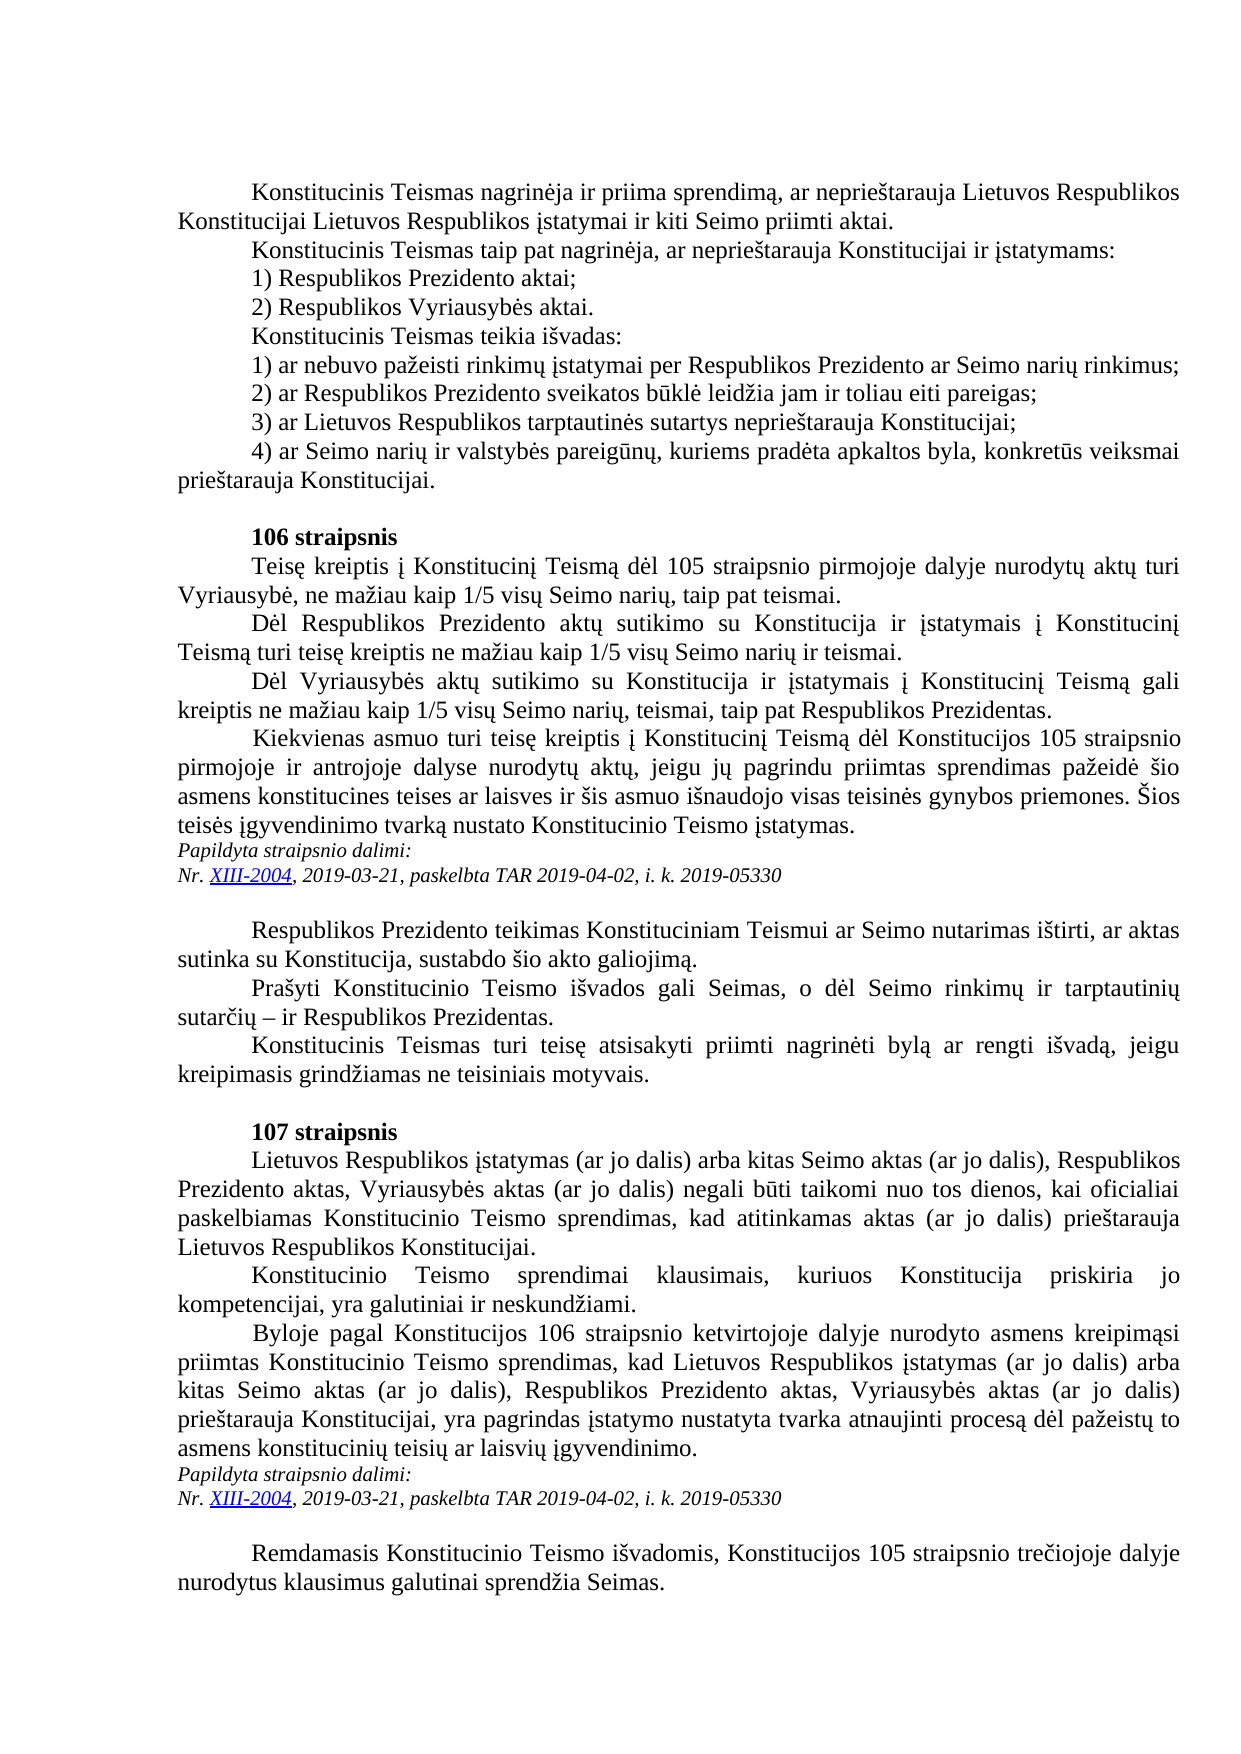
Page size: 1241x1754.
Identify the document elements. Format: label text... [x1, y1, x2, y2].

text Konstitucinis Teismas nagrinėja ir priima sprendimą, ar neprieštarauja Lietuvos Respublikos Konstitucijai Lietuvos Respublikos įstatymai ir kiti Seimo priimti aktai. [177, 177, 1181, 235]
text Byloje pagal Konstitucijos 106 straipsnio ketvirtojoje dalyje nurodyto asmens kreipimąsi priimtas Konstitucinio Teismo sprendimas, kad Lietuvos Respublikos įstatymas (ar jo dalis) arba kitas Seimo aktas (ar jo dalis), Respublikos Prezidento aktas, Vyriausybės aktas (ar jo dalis) prieštarauja Konstitucijai, yra pagrindas įstatymo nustatyta tvarka atnaujinti procesą dėl pažeistų to asmens konstitucinių teisių ar laisvių įgyvendinimo. [177, 1318, 1181, 1462]
text Prašyti Konstitucinio Teismo išvados gali Seimas, o dėl Seimo rinkimų ir tarptautinių sutarčių – ir Respublikos Prezidentas. [177, 973, 1181, 1030]
text Teisę kreiptis į Konstitucinį Teismą dėl 105 straipsnio pirmojoje dalyje nurodytų aktų turi Vyriausybė, ne mažiau kaip 1/5 visų Seimo narių, taip pat teismai. [177, 551, 1181, 608]
text Lietuvos Respublikos įstatymas (ar jo dalis) arba kitas Seimo aktas (ar jo dalis), Respublikos Prezidento aktas, Vyriausybės aktas (ar jo dalis) negali būti taikomi nuo tos dienos, kai oficialiai paskelbiamas Konstitucinio Teismo sprendimas, kad atitinkamas aktas (ar jo dalis) prieštarauja Lietuvos Respublikos Konstitucijai. [177, 1145, 1181, 1260]
text 1) ar nebuvo pažeisti rinkimų įstatymai per Respublikos Prezidento ar Seimo narių rinkimus; [177, 350, 1181, 378]
text 107 straipsnis [177, 1117, 1181, 1145]
text Konstitucinis Teismas teikia išvadas: [177, 321, 1181, 350]
text 2) ar Respublikos Prezidento sveikatos būklė leidžia jam ir toliau eiti pareigas; [177, 378, 1181, 407]
text Dėl Vyriausybės aktų sutikimo su Konstitucija ir įstatymais į Konstitucinį Teismą gali kreiptis ne mažiau kaip 1/5 visų Seimo narių, teismai, taip pat Respublikos Prezidentas. [177, 666, 1181, 723]
text Papildyta straipsnio dalimi: [177, 1462, 1181, 1486]
text 2) Respublikos Vyriausybės aktai. [177, 292, 1181, 321]
text Dėl Respublikos Prezidento aktų sutikimo su Konstitucija ir įstatymais į Konstitucinį Teismą turi teisę kreiptis ne mažiau kaip 1/5 visų Seimo narių ir teismai. [177, 608, 1181, 666]
text Kiekvienas asmuo turi teisę kreiptis į Konstitucinį Teismą dėl Konstitucijos 105 straipsnio pirmojoje ir antrojoje dalyse nurodytų aktų, jeigu jų pagrindu priimtas sprendimas pažeidė šio asmens konstitucines teises ar laisves ir šis asmuo išnaudojo visas teisinės gynybos priemones. Šios teisės įgyvendinimo tvarką nustato Konstitucinio Teismo įstatymas. [177, 723, 1181, 838]
text 4) ar Seimo narių ir valstybės pareigūnų, kuriems pradėta apkaltos byla, konkretūs veiksmai prieštarauja Konstitucijai. [177, 436, 1181, 493]
text Respublikos Prezidento teikimas Konstituciniam Teismui ar Seimo nutarimas ištirti, ar aktas sutinka su Konstitucija, sustabdo šio akto galiojimą. [177, 915, 1181, 973]
text Konstitucinis Teismas taip pat nagrinėja, ar neprieštarauja Konstitucijai ir įstatymams: [177, 235, 1181, 263]
text Papildyta straipsnio dalimi: [177, 838, 1181, 862]
text Nr. XIII-2004, 2019-03-21, paskelbta TAR 2019-04-02, i. k. 2019-05330 [177, 862, 1181, 887]
text 3) ar Lietuvos Respublikos tarptautinės sutartys neprieštarauja Konstitucijai; [177, 407, 1181, 436]
text Konstitucinis Teismas turi teisę atsisakyti priimti nagrinėti bylą ar rengti išvadą, jeigu kreipimasis grindžiamas ne teisiniais motyvais. [177, 1030, 1181, 1088]
text Remdamasis Konstitucinio Teismo išvadomis, Konstitucijos 105 straipsnio trečiojoje dalyje nurodytus klausimus galutinai sprendžia Seimas. [177, 1538, 1181, 1596]
text Nr. XIII-2004, 2019-03-21, paskelbta TAR 2019-04-02, i. k. 2019-05330 [177, 1486, 1181, 1510]
text 106 straipsnis [177, 522, 1181, 551]
text Konstitucinio Teismo sprendimai klausimais, kuriuos Konstitucija priskiria jo kompetencijai, yra galutiniai ir neskundžiami. [177, 1260, 1181, 1318]
text 1) Respublikos Prezidento aktai; [177, 263, 1181, 292]
